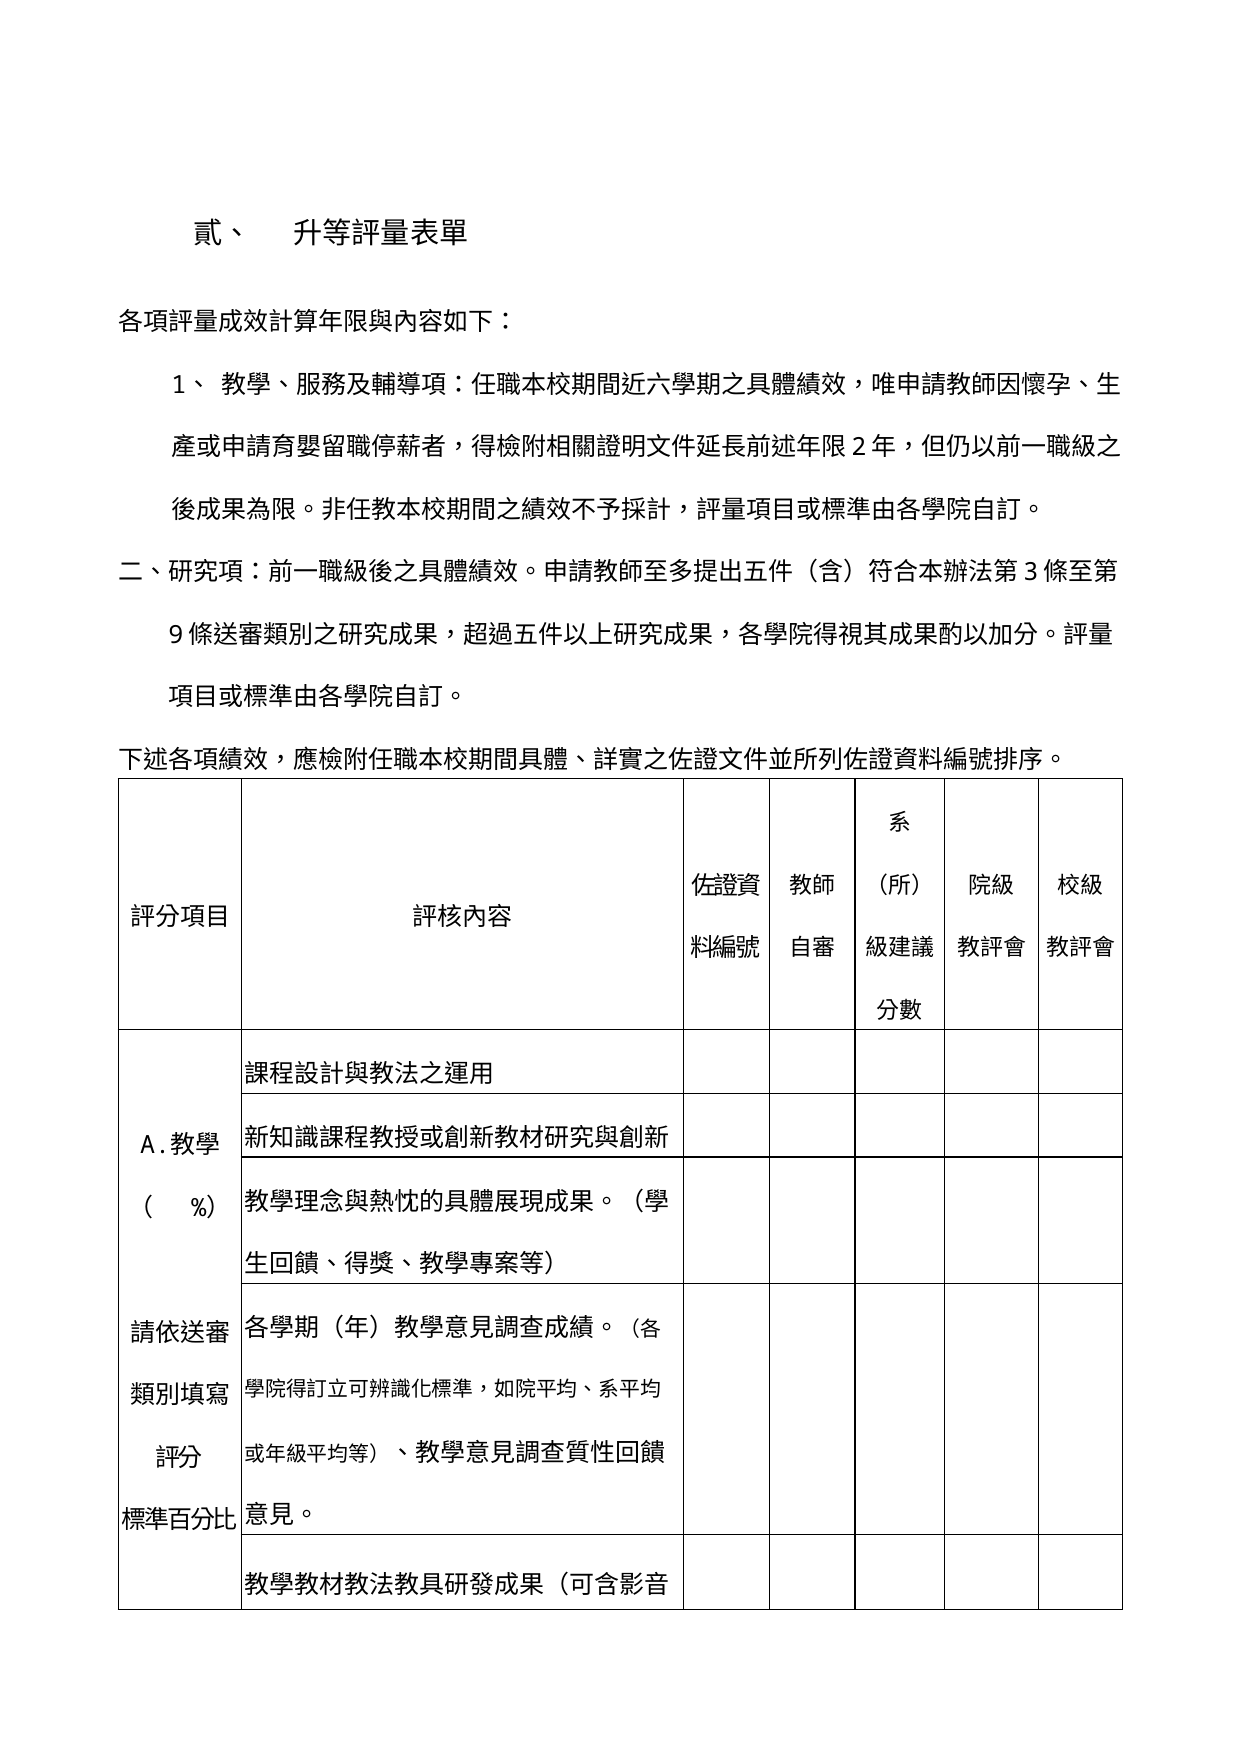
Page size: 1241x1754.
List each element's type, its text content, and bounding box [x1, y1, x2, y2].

table_cell [945, 1535, 1038, 1609]
table_header 佐證資料編號 [684, 779, 769, 1029]
table_cell [1039, 1284, 1122, 1533]
table_cell [945, 1284, 1038, 1533]
table_cell [945, 1158, 1038, 1282]
table_cell [856, 1030, 944, 1093]
table_cell 課程設計與教法之運用 [242, 1030, 683, 1093]
table_cell 教學理念與熱忱的具體展現成果。（學生回饋、得獎、教學專案等） [242, 1158, 683, 1282]
table_cell [856, 1158, 944, 1282]
table_cell [684, 1094, 769, 1156]
table_cell [684, 1535, 769, 1609]
text 二、研究項：前一職級後之具體績效。申請教師至多提出五件（含）符合本辦法第3條至第9條送審類別之研究成果，超過五件以上研究成果，各學院得視其成果酌以加分。評量項目或標準由各學院自訂。 [118, 528, 1122, 716]
table_cell 教學教材教法教具研發成果（可含影音 [242, 1535, 683, 1609]
table_cell [945, 1030, 1038, 1093]
table_cell [770, 1030, 854, 1093]
table_header 評核內容 [242, 779, 683, 1029]
table_cell [770, 1158, 854, 1282]
list 升等評量表單 [193, 189, 1122, 252]
table_cell [770, 1535, 854, 1609]
table_cell [1039, 1158, 1122, 1282]
text 各項評量成效計算年限與內容如下： [118, 278, 1122, 341]
table_cell [856, 1094, 944, 1156]
table_header 系（所）級建議分數 [856, 779, 944, 1029]
table_cell [1039, 1030, 1122, 1093]
table_cell [684, 1030, 769, 1093]
table_cell [770, 1094, 854, 1156]
text 下述各項績效，應檢附任職本校期間具體、詳實之佐證文件並所列佐證資料編號排序。 [118, 716, 1122, 778]
list 教學、服務及輔導項：任職本校期間近六學期之具體績效，唯申請教師因懷孕、生產或申請育嬰留職停薪者，得檢附相關證明文件延長前述年限2年，但仍以前一職級之後成果為限。非任教本校期間之績效不予採計，評量項目或標準由各學院自訂。 [171, 341, 1122, 528]
table_header 院級 教評會 [945, 779, 1038, 1029]
table_cell 各學期（年）教學意見調查成績。（各學院得訂立可辨識化標準，如院平均、系平均或年級平均等）、教學意見調查質性回饋意見。 [242, 1284, 683, 1533]
table_cell [770, 1284, 854, 1533]
table_header 教師 自審 [770, 779, 854, 1029]
table_cell [684, 1158, 769, 1282]
table_cell [684, 1284, 769, 1533]
table_cell [1039, 1535, 1122, 1609]
table_cell [1039, 1094, 1122, 1156]
table_header 校級 教評會 [1039, 779, 1122, 1029]
table_cell [945, 1094, 1038, 1156]
table_cell 新知識課程教授或創新教材研究與創新 [242, 1094, 683, 1156]
table_cell A.教學 （ %） 請依送審類別填寫評分 標準百分比 [119, 1030, 241, 1609]
table_header 評分項目 [119, 779, 241, 1029]
table_cell [856, 1535, 944, 1609]
table_cell [856, 1284, 944, 1533]
